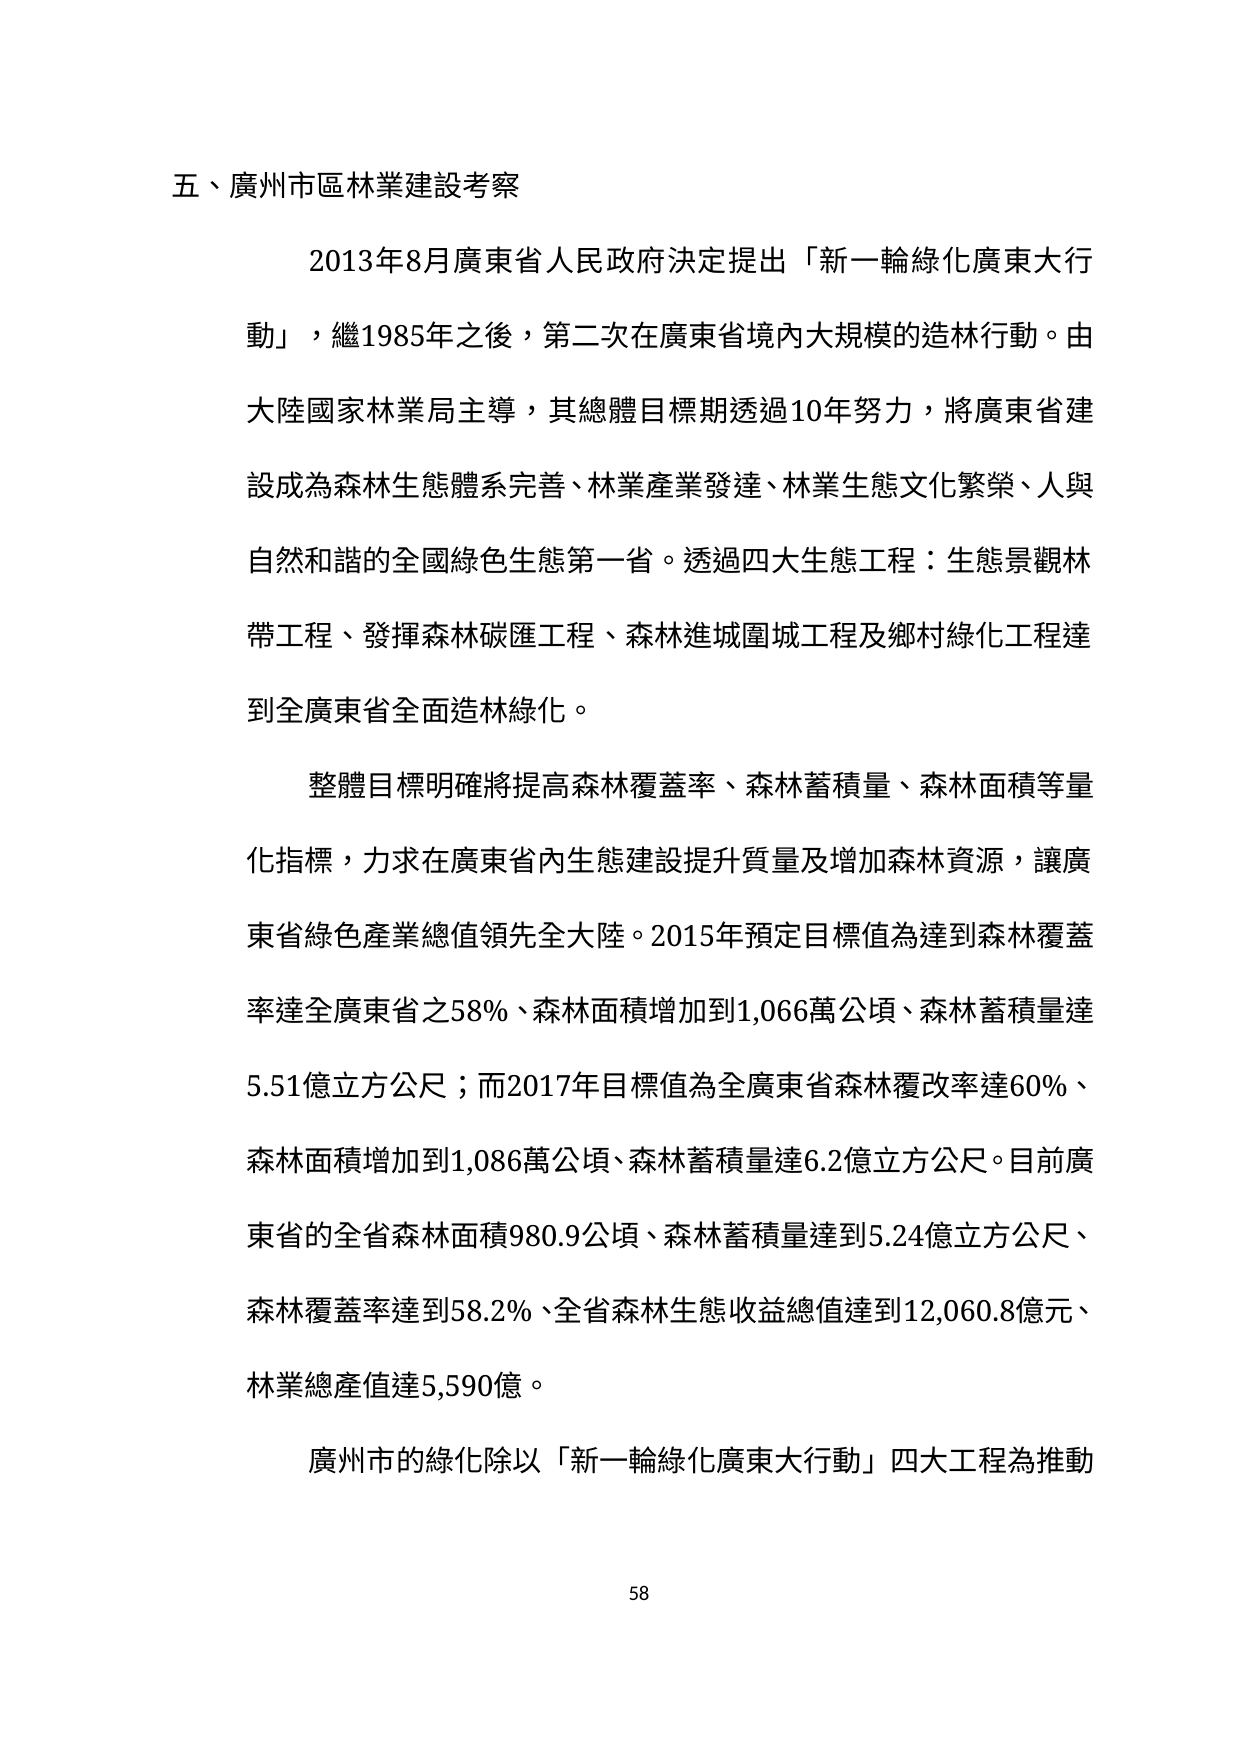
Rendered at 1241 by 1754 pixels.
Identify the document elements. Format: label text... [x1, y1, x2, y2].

text 整體目標明確將提高森林覆蓋率、森林蓄積量、森林面積等量化指標，力求在廣東省內生態建設提升質量及增加森林資源，讓廣東省綠色產業總值領先全大陸。2015年預定目標值為達到森林覆蓋率達全廣東省之58%、森林面積增加到1,066萬公頃、森林蓄積量達5.51億立方公尺；而2017年目標值為全廣東省森林覆改率達60%、森林面積增加到1,086萬公頃、森林蓄積量達6.2億立方公尺。目前廣東省的全省森林面積980.9公頃、森林蓄積量達到5.24億立方公尺、森林覆蓋率達到58.2%、全省森林生態收益總值達到12,060.8億元、林業總產值達5,590億。 [246, 746, 1094, 1421]
text 廣州市的綠化除以「新一輪綠化廣東大行動」四大工程為推動 [246, 1421, 1094, 1496]
text 2013年8月廣東省人民政府決定提出「新一輪綠化廣東大行動」，繼1985年之後，第二次在廣東省境內大規模的造林行動。由大陸國家林業局主導，其總體目標期透過10年努力，將廣東省建設成為森林生態體系完善、林業產業發達、林業生態文化繁榮、人與自然和諧的全國綠色生態第一省。透過四大生態工程：生態景觀林帶工程、發揮森林碳匯工程、森林進城圍城工程及鄉村綠化工程達到全廣東省全面造林綠化。 [246, 221, 1094, 746]
text 五、廣州市區林業建設考察 [171, 146, 1094, 221]
